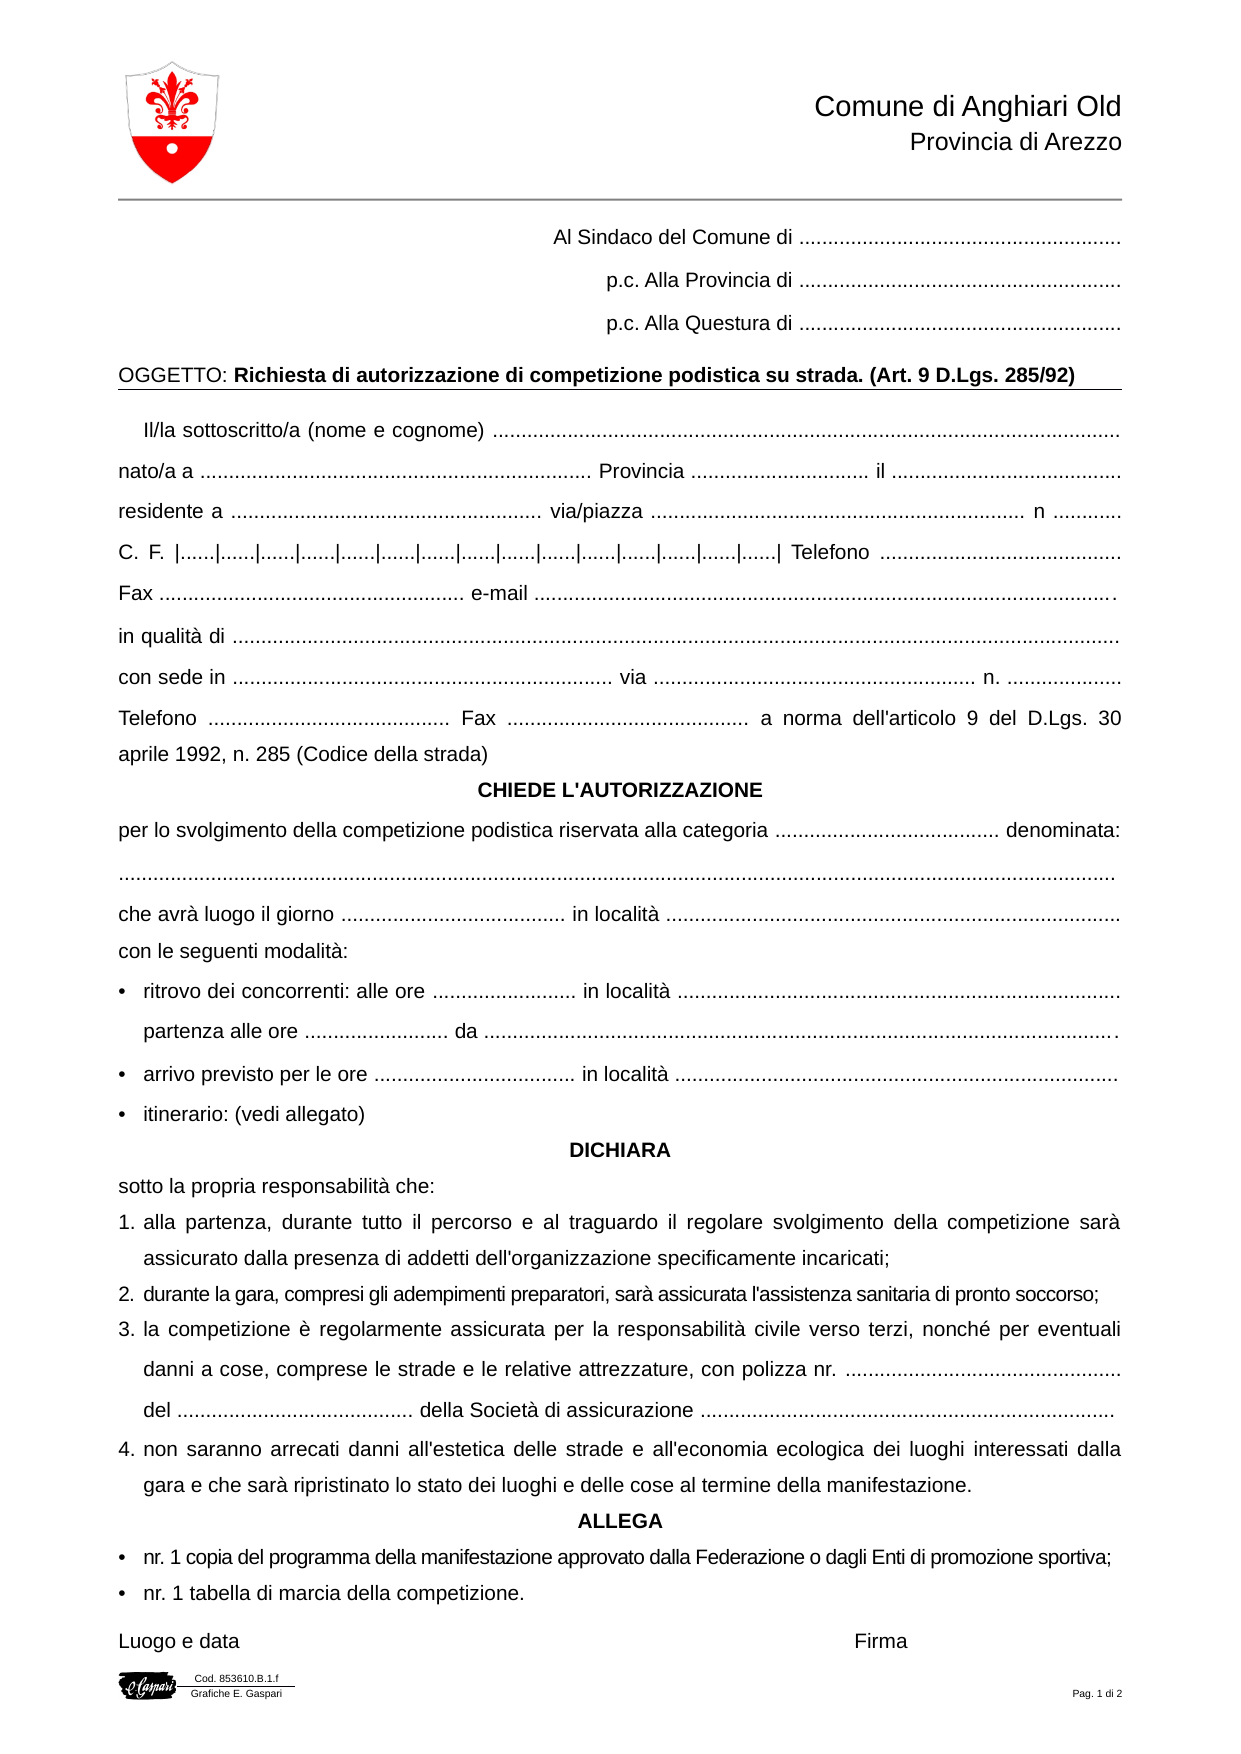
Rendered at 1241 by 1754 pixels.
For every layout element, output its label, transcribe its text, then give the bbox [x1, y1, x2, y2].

text Provincia di Arezzo [224, 127, 1122, 156]
text • itinerario: (vedi allegato) [118, 1102, 1122, 1126]
text • ritrovo dei concorrenti: alle ore ......................... in località ............................................................................. partenza alle ore ......................... da .............................................................................................................. [118, 975, 1122, 1044]
picture [122, 58, 224, 189]
text per lo svolgimento della competizione podistica riservata alla categoria ....................................... denominata: [118, 814, 1122, 843]
text Al Sindaco del Comune di ........................................................ [546, 221, 1122, 250]
text ............................................................................................................................................................................. che avrà luogo il giorno ....................................... in località ............................................................................... con le seguenti modalità: [118, 857, 1122, 963]
text CHIEDE L'AUTORIZZAZIONE [118, 778, 1122, 802]
text 2. durante la gara, compresi gli adempimenti preparatori, sarà assicurata l'assistenza sanitaria di pronto soccorso; [118, 1281, 1122, 1305]
text 4. non saranno arrecati danni all'estetica delle strade e all'economia ecologica dei luoghi interessati dalla gara e che sarà ripristinato lo stato dei luoghi e delle cose al termine della manifestazione. [118, 1437, 1122, 1497]
picture [118, 1671, 177, 1700]
text 3. la competizione è regolarmente assicurata per la responsabilità civile verso terzi, nonché per eventuali danni a cose, comprese le strade e le relative attrezzature, con polizza nr. ................................................ del ......................................... della Società di assicurazione ........................................................................ [118, 1317, 1122, 1423]
text p.c. Alla Questura di ........................................................ [546, 307, 1122, 336]
text OGGETTO: Richiesta di autorizzazione di competizione podistica su strada. (Art. 9 D.Lgs. 285/92) [118, 363, 1122, 389]
text in qualità di .......................................................................................................................................................... con sede in .................................................................. via ........................................................ n. .................... Telefono .......................................... Fax .......................................... a norma dell'articolo 9 del D.Lgs. 30 aprile 1992, n. 285 (Codice della strada) [118, 620, 1122, 766]
text • nr. 1 tabella di marcia della competizione. [118, 1581, 1122, 1605]
text DICHIARA [118, 1138, 1122, 1162]
text ALLEGA [118, 1509, 1122, 1533]
text Luogo e data Firma [118, 1629, 1122, 1653]
text • nr. 1 copia del programma della manifestazione approvato dalla Federazione o dagli Enti di promozione sportiva; [118, 1545, 1122, 1569]
text Il/la sottoscritto/a (nome e cognome) ............................................................................................................. nato/a a .................................................................... Provincia ............................... il ........................................ residente a ...................................................... via/piazza ................................................................. n ............ C. F. |......|......|......|......|......|......|......|......|......|......|......|......|......|......|......| Telefono .......................................... Fax ..................................................... e-mail ..................................................................................................... [118, 414, 1122, 606]
text • arrivo previsto per le ore ................................... in località ............................................................................. [118, 1058, 1122, 1087]
text sotto la propria responsabilità che: [118, 1173, 1122, 1197]
text p.c. Alla Provincia di ........................................................ [546, 264, 1122, 293]
text Comune di Anghiari Old [224, 89, 1122, 122]
text 1. alla partenza, durante tutto il percorso e al traguardo il regolare svolgimento della competizione sarà assicurato dalla presenza di addetti dell'organizzazione specificamente incaricati; [118, 1209, 1122, 1269]
